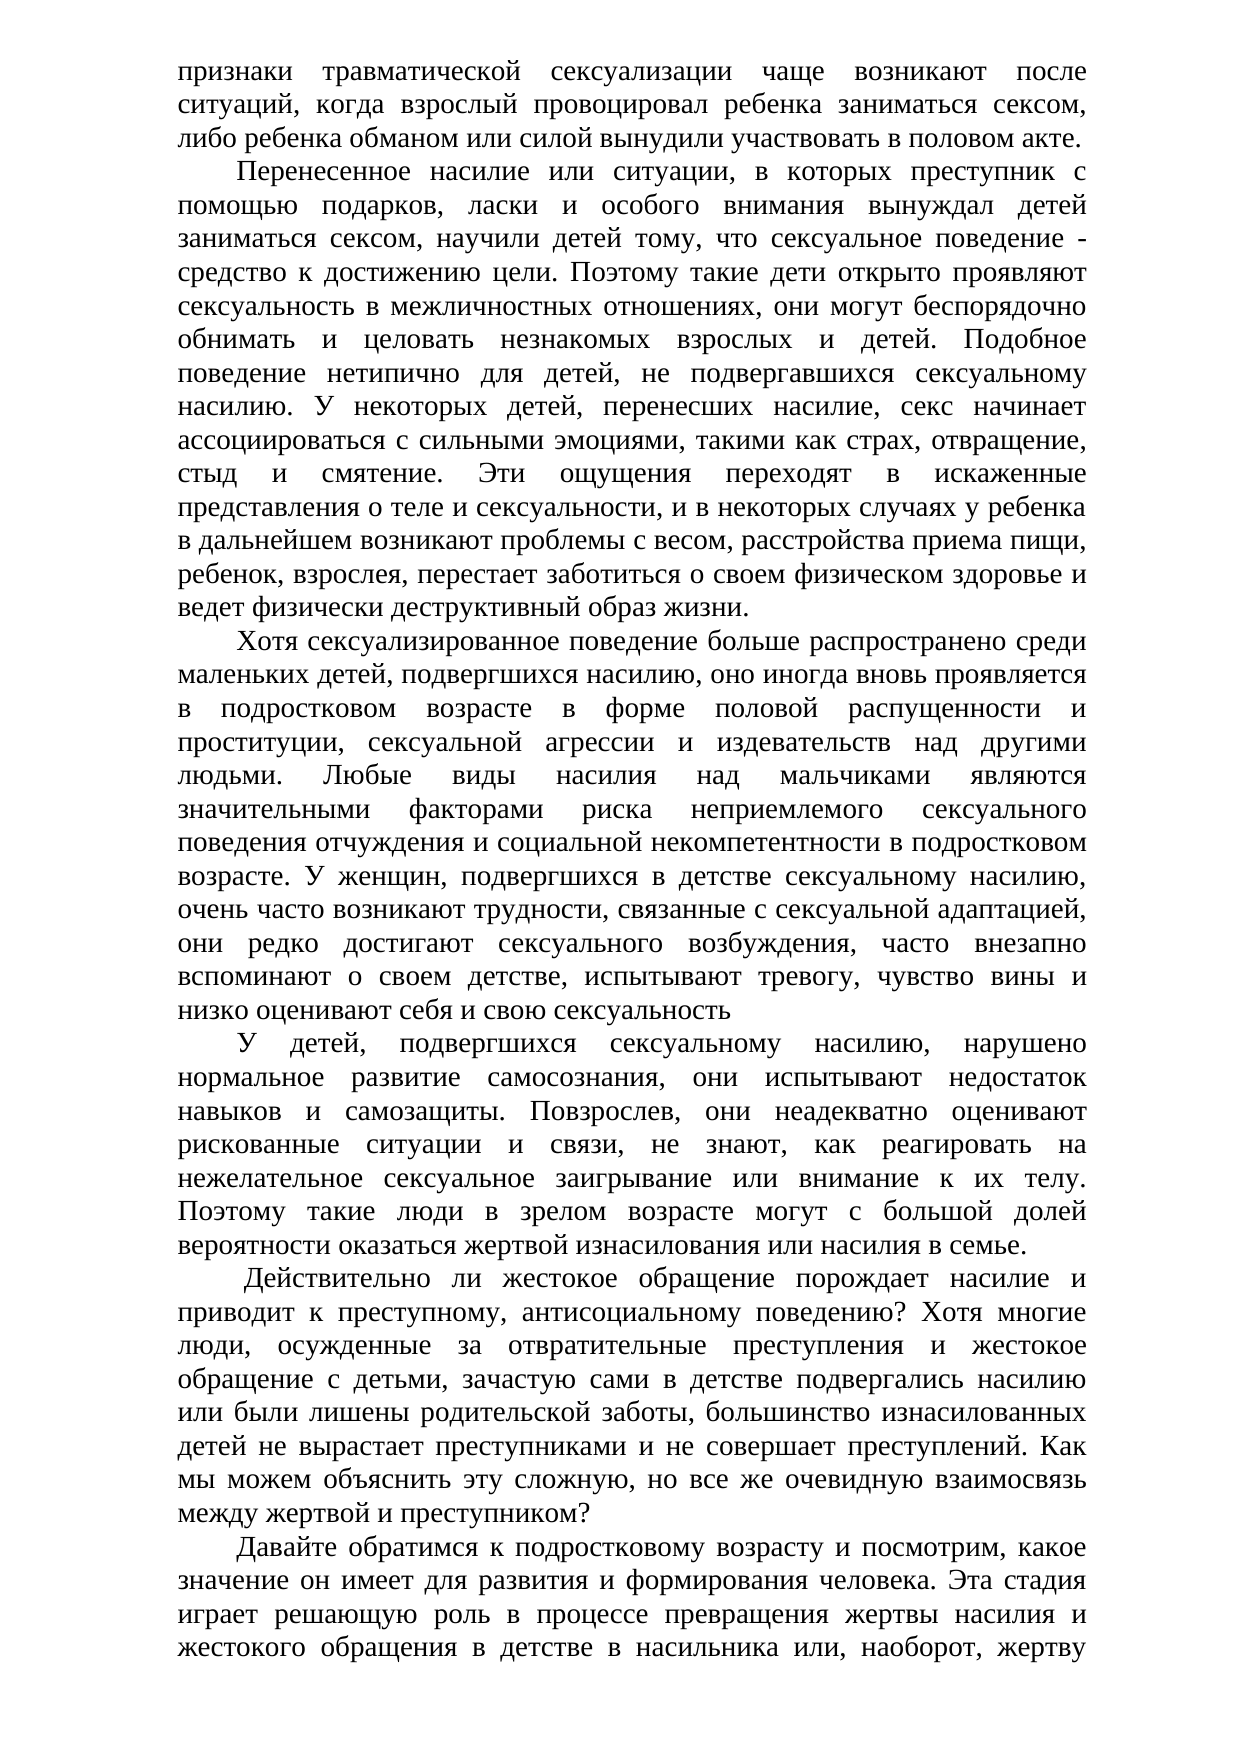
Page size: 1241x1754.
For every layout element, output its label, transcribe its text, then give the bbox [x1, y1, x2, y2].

text Действительно ли жестокое обращение порождает насилие и приводит к преступному, антисоциальному поведению? Хотя многие люди, осужденные за отвратительные преступления и жестокое обращение с детьми, зачастую сами в детстве подвергались насилию или были лишены родительской заботы, большинство изнасилованных детей не вырастает преступниками и не совершает преступлений. Как мы можем объяснить эту сложную, но все же очевидную взаимосвязь между жертвой и преступником? [177, 1260, 1087, 1529]
text У детей, подвергшихся сексуальному насилию, нарушено нормальное развитие самосознания, они испытывают недостаток навыков и самозащиты. Повзрослев, они неадекватно оценивают рискованные ситуации и связи, не знают, как реагировать на нежелательное сексуальное заигрывание или внимание к их телу. Поэтому такие люди в зрелом возрасте могут с большой долей вероятности оказаться жертвой изнасилования или насилия в семье. [177, 1026, 1087, 1260]
text Давайте обратимся к подростковому возрасту и посмотрим, какое значение он имеет для развития и формирования человека. Эта стадия играет решающую роль в процессе превращения жертвы насилия и жестокого обращения в детстве в насильника или, наоборот, жертву [177, 1529, 1087, 1663]
text Хотя сексуализированное поведение больше распространено среди маленьких детей, подвергшихся насилию, оно иногда вновь проявляется в подростковом возрасте в форме половой распущенности и проституции, сексуальной агрессии и издевательств над другими людьми. Любые виды насилия над мальчиками являются значительными факторами риска неприемлемого сексуального поведения отчуждения и социальной некомпетентности в подростковом возрасте. У женщин, подвергшихся в детстве сексуальному насилию, очень часто возникают трудности, связанные с сексуальной адаптацией, они редко достигают сексуального возбуждения, часто внезапно вспоминают о своем детстве, испытывают тревогу, чувство вины и низко оценивают себя и свою сексуальность [177, 623, 1087, 1026]
text признаки травматической сексуализации чаще возникают после ситуаций, когда взрослый провоцировал ребенка заниматься сексом, либо ребенка обманом или силой вынудили участвовать в половом акте. [177, 53, 1087, 153]
text Перенесенное насилие или ситуации, в которых преступник с помощью подарков, ласки и особого внимания вынуждал детей заниматься сексом, научили детей тому, что сексуальное поведение - средство к достижению цели. Поэтому такие дети открыто проявляют сексуальность в межличностных отношениях, они могут беспорядочно обнимать и целовать незнакомых взрослых и детей. Подобное поведение нетипично для детей, не подвергавшихся сексуальному насилию. У некоторых детей, перенесших насилие, секс начинает ассоциироваться с сильными эмоциями, такими как страх, отвращение, стыд и смятение. Эти ощущения переходят в искаженные представления о теле и сексуальности, и в некоторых случаях у ребенка в дальнейшем возникают проблемы с весом, расстройства приема пищи, ребенок, взрослея, перестает заботиться о своем физическом здоровье и ведет физически деструктивный образ жизни. [177, 153, 1087, 623]
